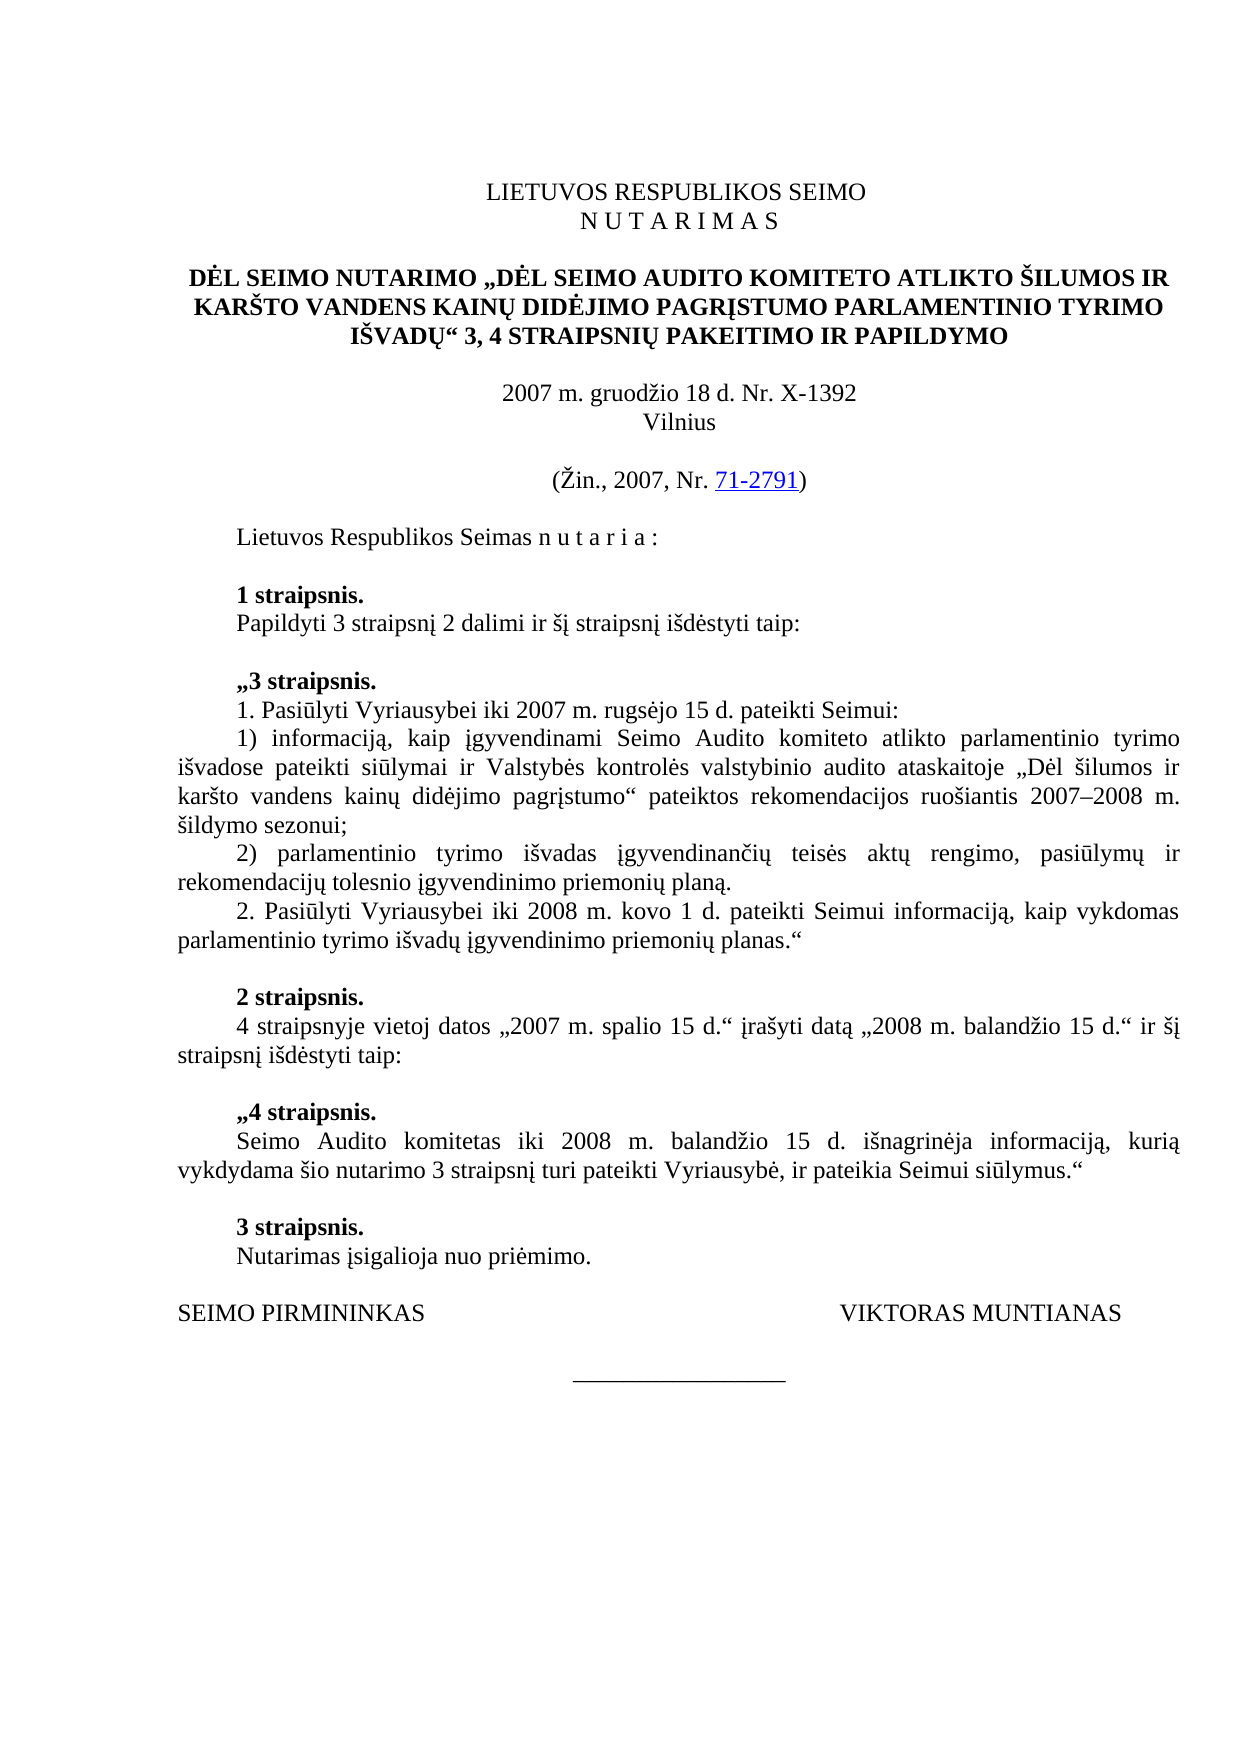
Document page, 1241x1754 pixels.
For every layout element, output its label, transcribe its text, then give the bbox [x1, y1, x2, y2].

text _________________ [177, 1356, 1181, 1385]
text 3 straipsnis. [177, 1212, 1181, 1241]
text „4 straipsnis. [177, 1097, 1181, 1126]
text 1. Pasiūlyti Vyriausybei iki 2007 m. rugsėjo 15 d. pateikti Seimui: [177, 695, 1181, 723]
text Lietuvos Respublikos Seimas nutaria: [177, 522, 1181, 551]
text Seimo Audito komitetas iki 2008 m. balandžio 15 d. išnagrinėja informaciją, kurią vykdydama šio nutarimo 3 straipsnį turi pateikti Vyriausybė, ir pateikia Seimui siūlymus.“ [177, 1126, 1181, 1183]
text 1 straipsnis. [177, 580, 1181, 608]
text 2. Pasiūlyti Vyriausybei iki 2008 m. kovo 1 d. pateikti Seimui informaciją, kaip vykdomas parlamentinio tyrimo išvadų įgyvendinimo priemonių planas.“ [177, 896, 1181, 953]
text 2007 m. gruodžio 18 d. Nr. X-1392 [177, 378, 1181, 407]
text SEIMO PIRMININKAS VIKTORAS MUNTIANAS [177, 1298, 1181, 1327]
text Papildyti 3 straipsnį 2 dalimi ir šį straipsnį išdėstyti taip: [177, 608, 1181, 637]
text „3 straipsnis. [177, 666, 1181, 695]
text Nutarimas įsigalioja nuo priėmimo. [177, 1241, 1181, 1270]
text 2) parlamentinio tyrimo išvadas įgyvendinančių teisės aktų rengimo, pasiūlymų ir rekomendacijų tolesnio įgyvendinimo priemonių planą. [177, 838, 1181, 896]
text DĖL SEIMO NUTARIMO „DĖL SEIMO AUDITO KOMITETO ATLIKTO ŠILUMOS IR KARŠTO VANDENS KAINŲ DIDĖJIMO PAGRĮSTUMO PARLAMENTINIO TYRIMO IŠVADŲ“ 3, 4 STRAIPSNIŲ PAKEITIMO IR PAPILDYMO [177, 263, 1181, 350]
text 4 straipsnyje vietoj datos „2007 m. spalio 15 d.“ įrašyti datą „2008 m. balandžio 15 d.“ ir šį straipsnį išdėstyti taip: [177, 1011, 1181, 1068]
text 1) informaciją, kaip įgyvendinami Seimo Audito komiteto atlikto parlamentinio tyrimo išvadose pateikti siūlymai ir Valstybės kontrolės valstybinio audito ataskaitoje „Dėl šilumos ir karšto vandens kainų didėjimo pagrįstumo“ pateiktos rekomendacijos ruošiantis 2007–2008 m. šildymo sezonui; [177, 723, 1181, 838]
text 2 straipsnis. [177, 982, 1181, 1011]
text NUTARIMAS [177, 206, 1181, 235]
text LIETUVOS RESPUBLIKOS SEIMO [177, 177, 1181, 206]
text (Žin., 2007, Nr. 71-2791) [177, 465, 1181, 493]
text Vilnius [177, 407, 1181, 436]
